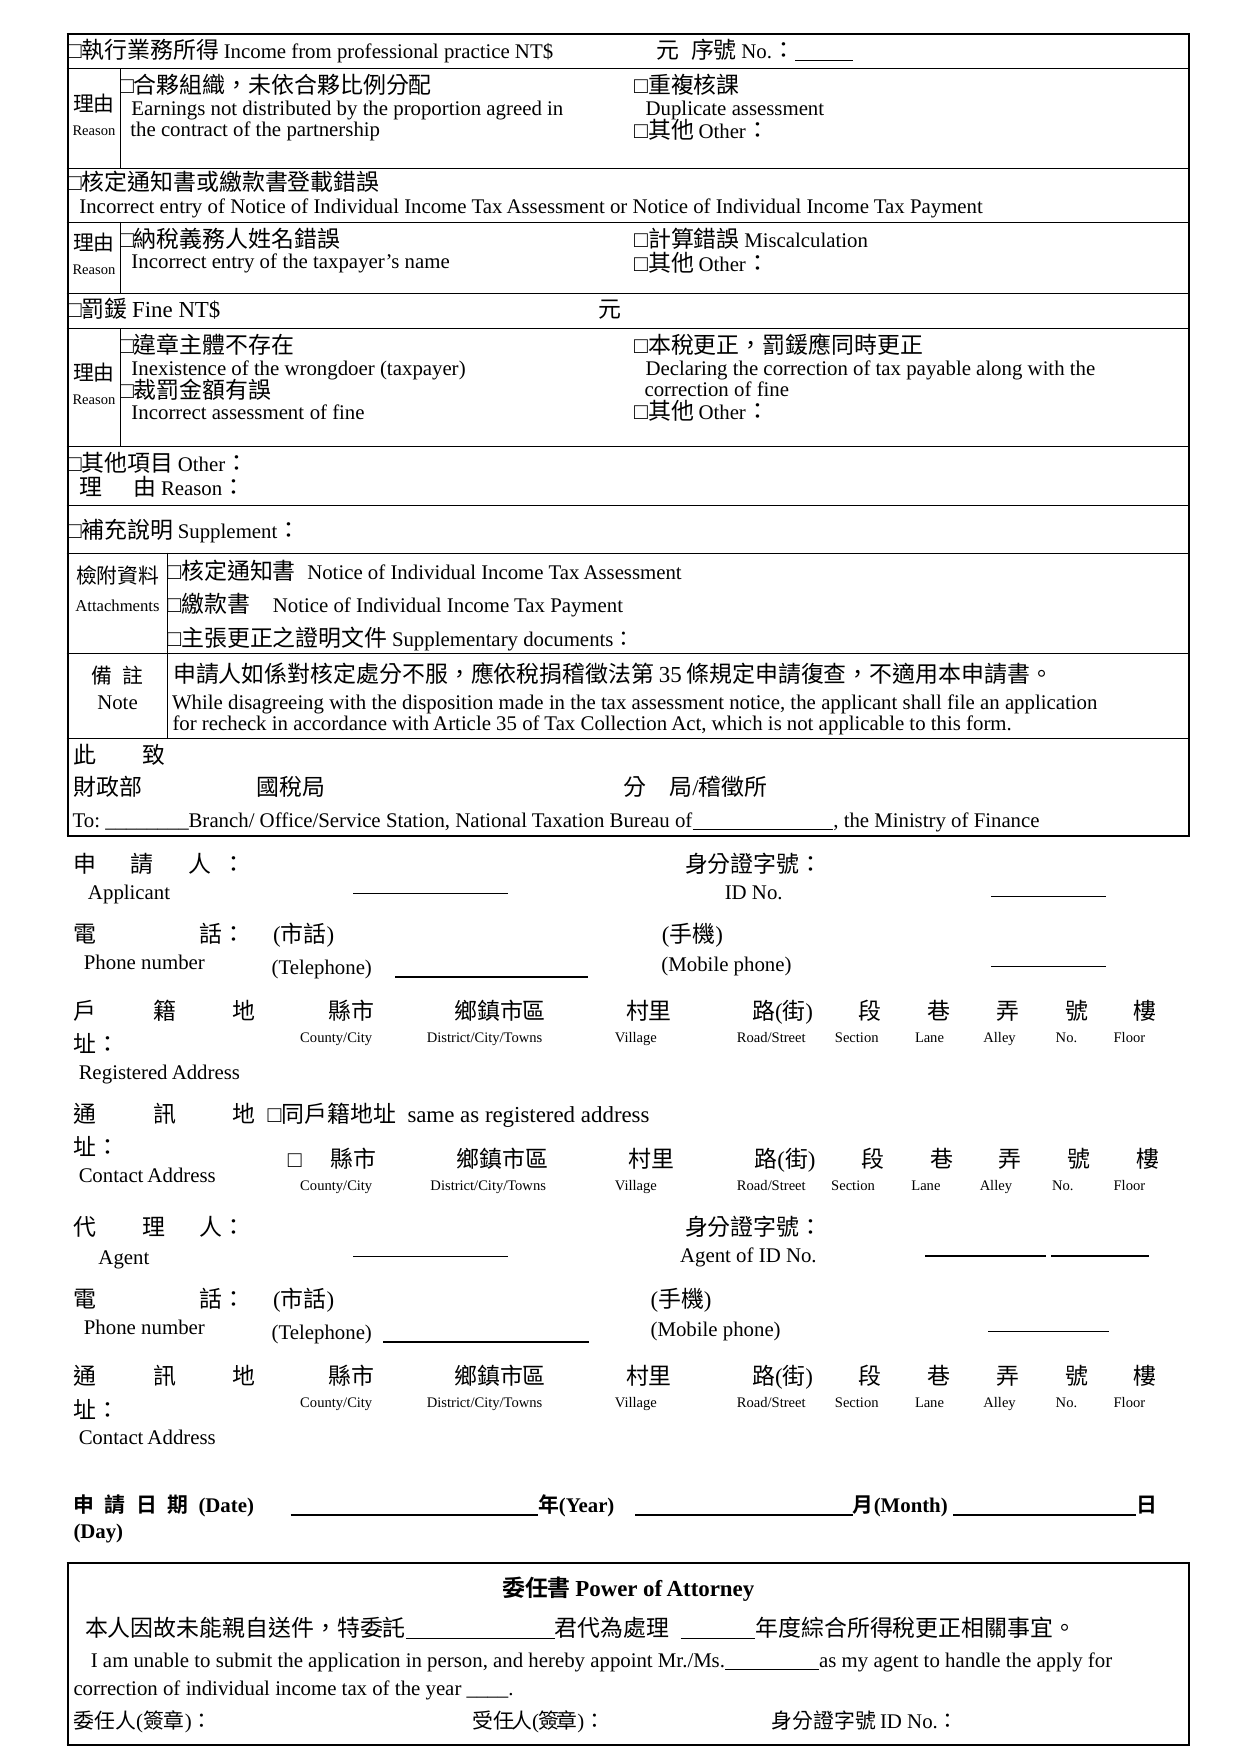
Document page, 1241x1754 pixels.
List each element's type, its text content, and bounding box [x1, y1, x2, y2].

table_cell □執行業務所得Income from professional practice NT$ 元 序號No.： [69, 35, 1188, 68]
table_cell 身分證字號： Agent of ID No. [599, 1200, 908, 1275]
table_cell 申請人如係對核定處分不服，應依稅捐稽徵法第35條規定申請復查，不適用本申請書。 While disagreeing with the disposition made in the tax assessment notice, the applicant shall file an application for recheck in accordance with Article 35 of Tax Collection Act, which is not applicable to this form. [168, 654, 1188, 738]
table_cell [908, 837, 1188, 910]
table_cell [908, 1200, 1188, 1275]
table_cell [908, 910, 1188, 987]
table_cell 通 訊 地 址： Contact Address [68, 1352, 262, 1455]
table_cell [262, 837, 599, 910]
table_cell 此 致 財政部 國稅局 分 局/稽徵所 To: ________Branch/ Office/Service Station, National Taxation Bureau of , the Ministry of Finance [69, 739, 1188, 835]
table_cell 戶 籍 地 址： Registered Address [68, 987, 262, 1090]
table_cell 申 請 人 ： Applicant [68, 837, 262, 910]
table_cell 理由Reason [69, 329, 120, 446]
table_cell 檢附資料 Attachments [69, 554, 167, 653]
table_cell 理由Reason [69, 223, 120, 292]
table_cell □重複核課 Duplicate assessment □其他Other： [634, 69, 1188, 168]
table_cell (手機) (Mobile phone) [599, 910, 908, 987]
table_cell □其他項目Other： 理 由Reason： [69, 447, 1188, 505]
table_cell 通 訊 地 址： Contact Address [68, 1090, 262, 1200]
table_cell □本稅更正，罰鍰應同時更正 Declaring the correction of tax payable along with the correction of fine □其他Other： [634, 329, 1188, 446]
table_cell □違章主體不存在 Inexistence of the wrongdoer (taxpayer) □裁罰金額有誤 Incorrect assessment of fine [121, 329, 634, 446]
table_cell (手機) (Mobile phone) [599, 1275, 908, 1352]
table_cell 委任書Power of Attorney 本人因故未能親自送件，特委託 君代為處理 年度綜合所得稅更正相關事宜。 I am unable to submit the application in person, and hereby appoint Mr./Ms. as my agent to handle the apply for correction of individual income tax of the year ____. 委任人(簽章)： 受任人(簽章)： 身分證字號ID No.： [69, 1564, 1188, 1744]
table_cell □補充說明Supplement： [69, 506, 1188, 552]
table_cell □核定通知書 Notice of Individual Income Tax Assessment □繳款書 Notice of Individual Income Tax Payment □主張更正之證明文件Supplementary documents： [168, 554, 1188, 653]
table_cell [908, 1275, 1188, 1352]
table_cell 電 話： Phone number [68, 910, 262, 987]
table_cell □同戶籍地址 same as registered address [262, 1090, 1188, 1135]
table_cell □合夥組織，未依合夥比例分配 Earnings not distributed by the proportion agreed in the contract of the partnership [121, 69, 634, 168]
table_cell 備 註 Note [69, 654, 167, 738]
table_cell 理由Reason [69, 69, 120, 168]
table_cell [262, 1200, 599, 1275]
table_cell □計算錯誤Miscalculation □其他Other： [634, 223, 1188, 292]
table_cell 縣市 鄉鎮市區 村里 路(街) 段 巷 弄 號 樓 County/City District/City/Towns Village Road/Street Section Lane Alley No. Floor [262, 1352, 1188, 1455]
table_cell □ 縣市 鄉鎮市區 村里 路(街) 段 巷 弄 號 樓 County/City District/City/Towns Village Road/Street Section Lane Alley No. Floor [262, 1135, 1188, 1200]
table_cell □罰鍰Fine NT$ 元 [69, 294, 1188, 328]
table_cell □核定通知書或繳款書登載錯誤 Incorrect entry of Notice of Individual Income Tax Assessment or Notice of Individual Income Tax Payment [69, 169, 1188, 222]
table_cell 縣市 鄉鎮市區 村里 路(街) 段 巷 弄 號 樓 County/City District/City/Towns Village Road/Street Section Lane Alley No. Floor [262, 987, 1188, 1090]
table_cell 代 理 人： Agent [68, 1200, 262, 1275]
table_cell (市話) (Telephone) [262, 910, 599, 987]
table_cell (市話) (Telephone) [262, 1275, 599, 1352]
table_cell □納稅義務人姓名錯誤 Incorrect entry of the taxpayer’s name [121, 223, 634, 292]
table_cell 申 請 日 期 (Date) 年(Year) 月(Month) 日 (Day) [68, 1455, 1188, 1562]
table_cell 電 話： Phone number [68, 1275, 262, 1352]
table_cell 身分證字號： ID No. [599, 837, 908, 910]
